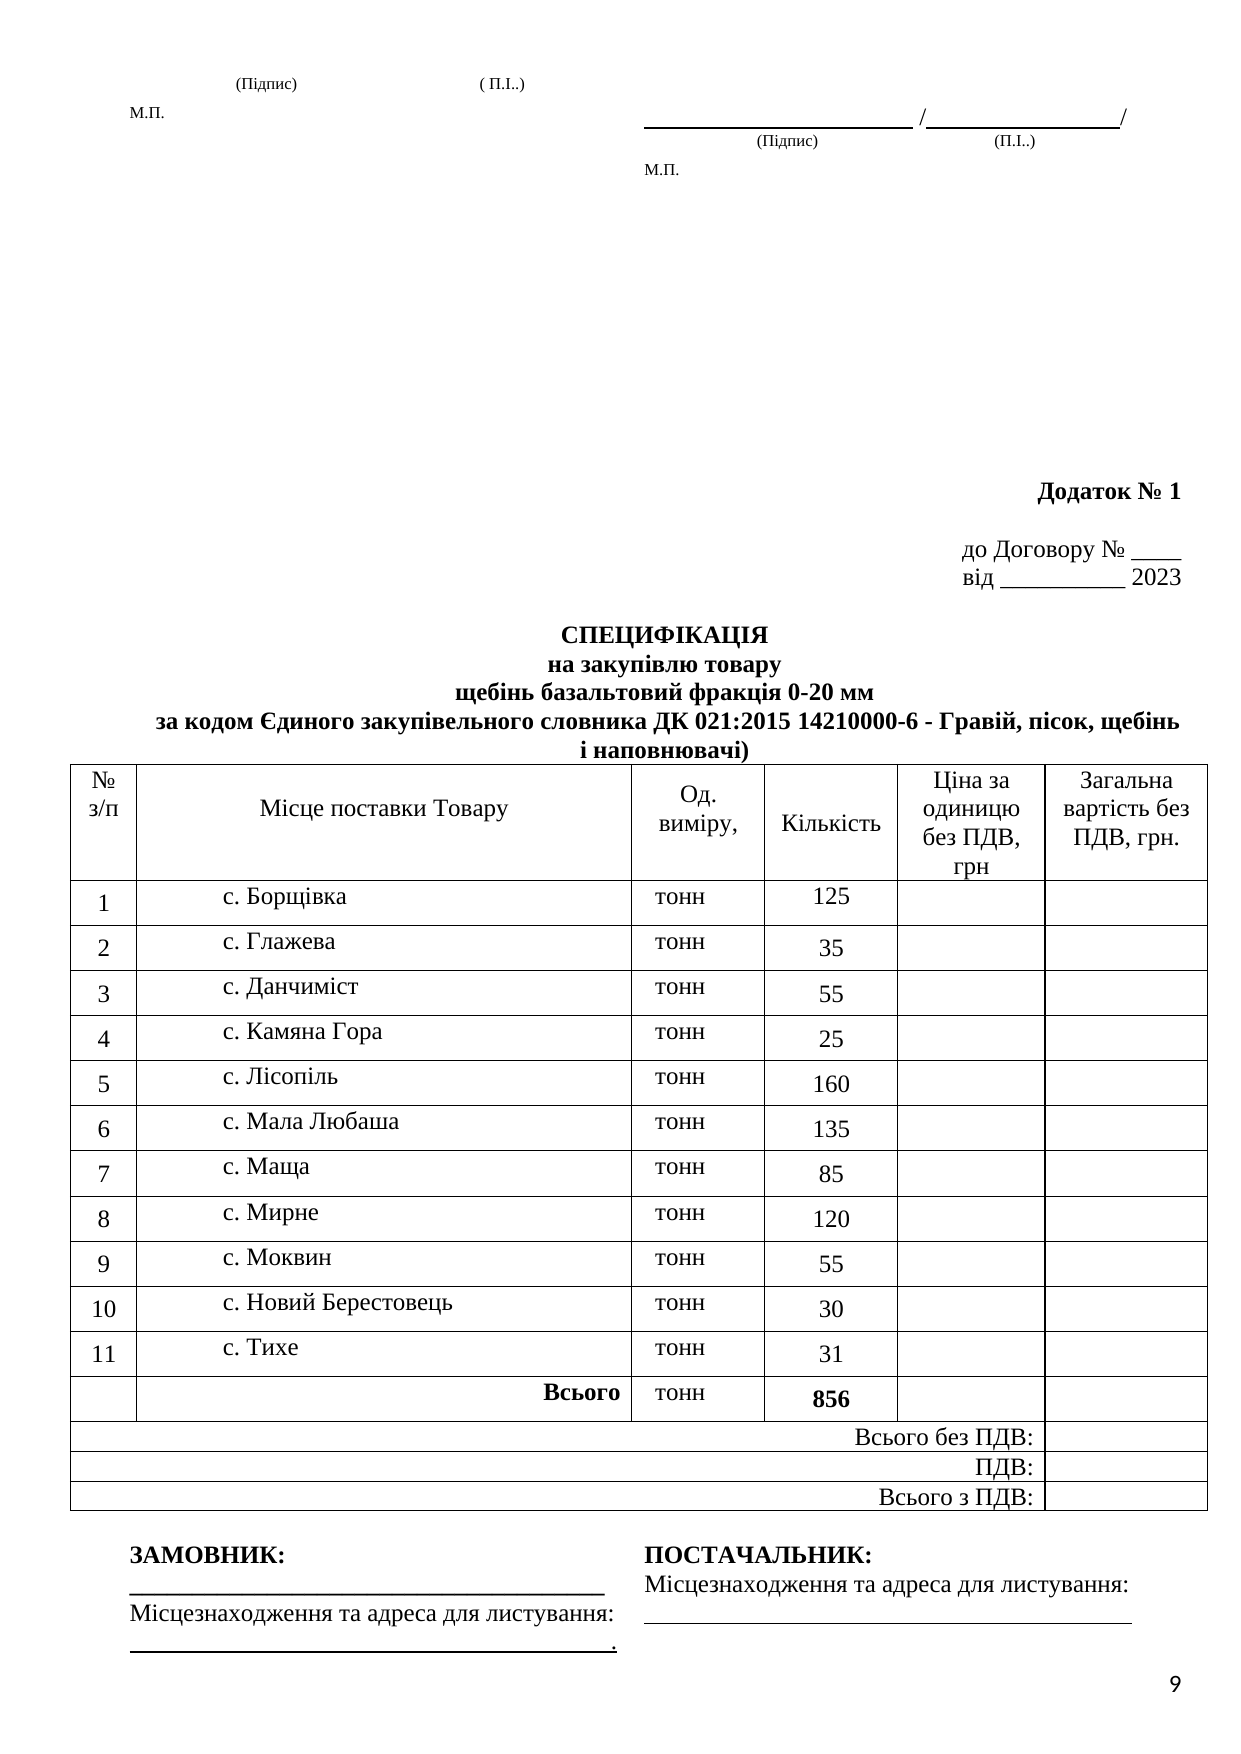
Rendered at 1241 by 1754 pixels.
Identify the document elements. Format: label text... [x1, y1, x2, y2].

table_cell тонн [632, 1197, 764, 1241]
text Додаток № 1 [148, 476, 1181, 505]
table_header Кількість [765, 765, 897, 880]
table_header № з/п [71, 765, 136, 880]
table_cell [1046, 1422, 1207, 1451]
table_cell [898, 1287, 1044, 1331]
table_cell 55 [765, 971, 897, 1015]
table_cell 25 [765, 1016, 897, 1060]
table_cell [898, 1106, 1044, 1150]
table_header Місце поставки Товару [137, 765, 631, 880]
table_cell тонн [632, 1106, 764, 1150]
table_cell [1046, 1242, 1207, 1286]
table_cell [898, 1242, 1044, 1286]
table_cell 31 [765, 1332, 897, 1376]
table_cell 55 [765, 1242, 897, 1286]
table_cell 856 [765, 1377, 897, 1421]
table_header ПОСТАЧАЛЬНИК: Місцезнаходження та адреса для листування: . [633, 1540, 1148, 1655]
table_cell [1046, 971, 1207, 1015]
table_cell с. Маща [137, 1151, 631, 1196]
table_cell 135 [765, 1106, 897, 1150]
table_cell 1 [71, 881, 136, 925]
table_cell с. Мирне [137, 1197, 631, 1241]
table_cell 9 [71, 1242, 136, 1286]
table_cell Всього [137, 1377, 631, 1421]
table_cell 5 [71, 1061, 136, 1105]
table_cell тонн [632, 1016, 764, 1060]
table_cell [1046, 1106, 1207, 1150]
table_cell с. Глажева [137, 926, 631, 970]
text щебінь базальтовий фракція 0-20 мм [148, 677, 1181, 706]
text за кодом Єдиного закупівельного словника ДК 021:2015 14210000-6 - Гравій, пісок, щебінь і наповнювачі) [148, 706, 1181, 764]
table_cell тонн [632, 1151, 764, 1196]
table_cell 30 [765, 1287, 897, 1331]
text СПЕЦИФІКАЦІЯ [148, 620, 1181, 649]
table_cell 8 [71, 1197, 136, 1241]
table_cell [1046, 881, 1207, 925]
table_cell с. Моквин [137, 1242, 631, 1286]
table_cell [898, 1197, 1044, 1241]
table_cell [898, 1061, 1044, 1105]
table_cell тонн [632, 926, 764, 970]
table_cell с. Новий Берестовець [137, 1287, 631, 1331]
table_header Загальна вартість без ПДВ, грн. [1046, 765, 1207, 880]
table_cell 160 [765, 1061, 897, 1105]
table_cell [1046, 1482, 1207, 1510]
table_cell [898, 1332, 1044, 1376]
table_cell тонн [632, 1377, 764, 1421]
table_cell [1046, 1332, 1207, 1376]
table_cell с. Тихе [137, 1332, 631, 1376]
table_cell тонн [632, 1242, 764, 1286]
table_header / / (Підпис) (П.І..) М.П. [633, 74, 1148, 189]
table_cell [898, 1377, 1044, 1421]
table_cell [1046, 1377, 1207, 1421]
table_cell 85 [765, 1151, 897, 1196]
table_cell [1046, 1287, 1207, 1331]
table_cell 2 [71, 926, 136, 970]
table_cell [1046, 1016, 1207, 1060]
table_cell [1046, 1151, 1207, 1196]
table_cell [898, 971, 1044, 1015]
table_cell с. Лісопіль [137, 1061, 631, 1105]
text від __________ 2023 [148, 562, 1181, 591]
table_cell тонн [632, 1332, 764, 1376]
table_header Од. виміру, [632, 765, 764, 880]
text до Договору № ____ [148, 534, 1181, 562]
table_cell 125 [765, 881, 897, 925]
table_cell [1046, 1061, 1207, 1105]
table_cell 4 [71, 1016, 136, 1060]
text на закупівлю товару [148, 649, 1181, 677]
table_cell 35 [765, 926, 897, 970]
table_cell [70, 1511, 1045, 1540]
table_cell 11 [71, 1332, 136, 1376]
table_cell ПДВ: [71, 1452, 1044, 1481]
table_cell 10 [71, 1287, 136, 1331]
table_cell тонн [632, 1287, 764, 1331]
table_cell с. Камяна Гора [137, 1016, 631, 1060]
table_cell Всього з ПДВ: [71, 1482, 1044, 1510]
table_cell 120 [765, 1197, 897, 1241]
table_cell с. Данчиміст [137, 971, 631, 1015]
table_cell с. Борщівка [137, 881, 631, 925]
table_cell [898, 1016, 1044, 1060]
table_cell 7 [71, 1151, 136, 1196]
table_header ЗАМОВНИК: ______________________________________ Місцезнаходження та адреса для листування: . [118, 1540, 633, 1655]
table_cell тонн [632, 1061, 764, 1105]
table_header Ціна за одиницю без ПДВ, грн [898, 765, 1044, 880]
table_cell Всього без ПДВ: [71, 1422, 1044, 1451]
table_cell [1046, 1197, 1207, 1241]
table_cell [898, 881, 1044, 925]
table_header (Підпис) ( П.І..) М.П. [118, 74, 633, 189]
table_cell [1045, 1511, 1207, 1540]
table_cell [898, 926, 1044, 970]
table_cell с. Мала Любаша [137, 1106, 631, 1150]
table_cell тонн [632, 971, 764, 1015]
table_cell [1046, 926, 1207, 970]
table_cell 6 [71, 1106, 136, 1150]
table_cell [1046, 1452, 1207, 1481]
table_cell 3 [71, 971, 136, 1015]
table_cell [898, 1151, 1044, 1196]
table_cell тонн [632, 881, 764, 925]
table_cell [71, 1377, 136, 1421]
